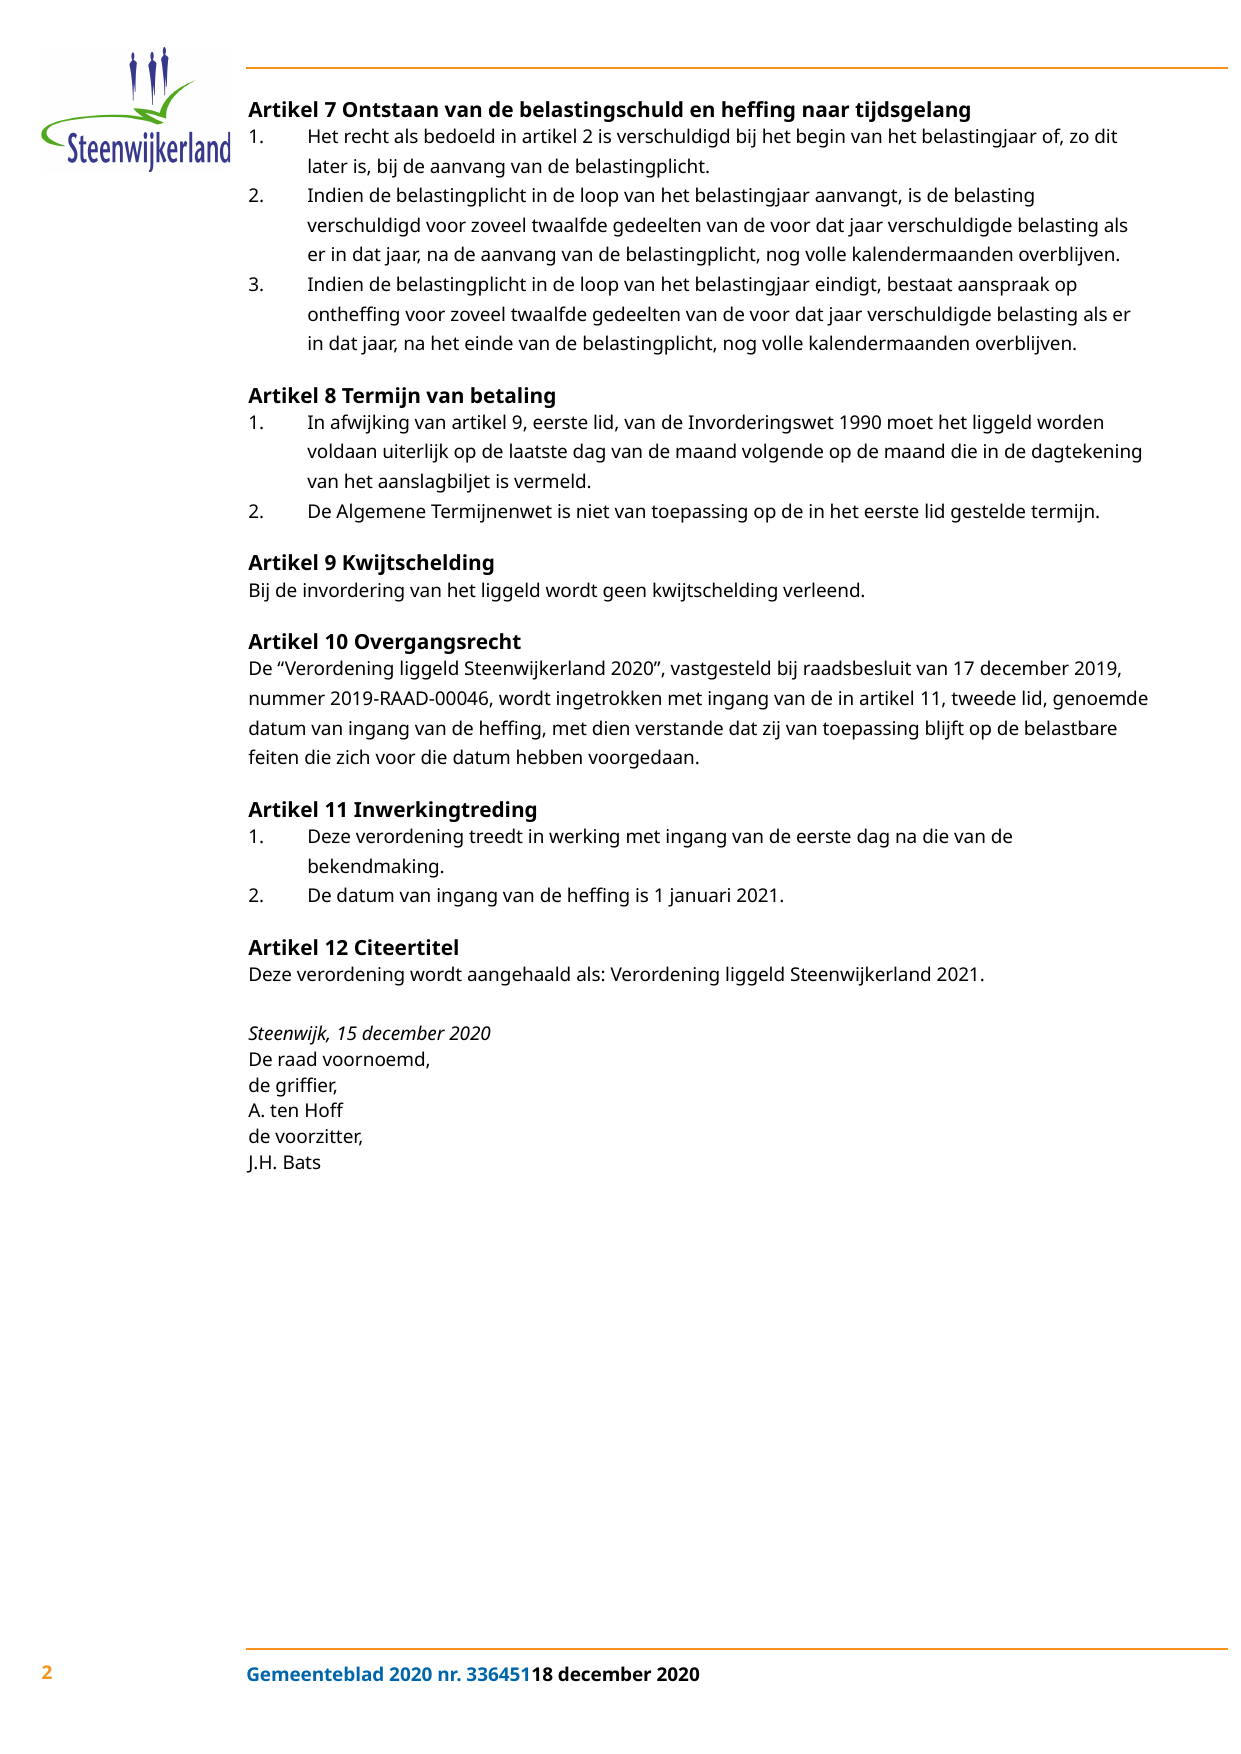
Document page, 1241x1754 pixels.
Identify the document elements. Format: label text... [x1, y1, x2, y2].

text Artikel 10 Overgangsrecht [248, 627, 1152, 656]
text J.H. Bats [248, 1149, 1152, 1175]
text A. ten Hoff [248, 1098, 1152, 1123]
text Artikel 9 Kwijtschelding [248, 548, 1152, 577]
text Artikel 8 Termijn van betaling [248, 381, 1152, 409]
text De raad voornoemd, [248, 1046, 1152, 1072]
text Bij de invordering van het liggeld wordt geen kwijtschelding verleend. [248, 577, 1152, 602]
text Steenwijk, 15 december 2020 [248, 1020, 1152, 1046]
text de griffier, [248, 1072, 1152, 1098]
text De “Verordening liggeld Steenwijkerland 2020”, vastgesteld bij raadsbesluit van 17 december 2019, nummer 2019-RAAD-00046, wordt ingetrokken met ingang van de in artikel 11, tweede lid, genoemde datum van ingang van de heffing, met dien verstande dat zij van toepassing blijft op de belastbare feiten die zich voor die datum hebben voorgedaan. [248, 656, 1152, 770]
list Het recht als bedoeld in artikel 2 is verschuldigd bij het begin van het belastingjaar of, zo dit later is, bij de aanvang van de belastingplicht. [248, 123, 1152, 178]
text Artikel 7 Ontstaan van de belastingschuld en heffing naar tijdsgelang [248, 95, 1152, 123]
text Deze verordening wordt aangehaald als: Verordening liggeld Steenwijkerland 2021. [248, 961, 1152, 987]
text Artikel 12 Citeertitel [248, 933, 1152, 961]
list In afwijking van artikel 9, eerste lid, van de Invorderingswet 1990 moet het liggeld worden voldaan uiterlijk op de laatste dag van de maand volgende op de maand die in de dagtekening van het aanslagbiljet is vermeld. [248, 409, 1152, 494]
list Indien de belastingplicht in de loop van het belastingjaar aanvangt, is de belasting verschuldigd voor zoveel twaalfde gedeelten van de voor dat jaar verschuldigde belasting als er in dat jaar, na de aanvang van de belastingplicht, nog volle kalendermaanden overblijven. [248, 182, 1152, 267]
list De datum van ingang van de heffing is 1 januari 2021. [248, 882, 1152, 908]
text Artikel 11 Inwerkingtreding [248, 795, 1152, 823]
list De Algemene Termijnenwet is niet van toepassing op de in het eerste lid gestelde termijn. [248, 498, 1152, 524]
list Indien de belastingplicht in de loop van het belastingjaar eindigt, bestaat aanspraak op ontheffing voor zoveel twaalfde gedeelten van de voor dat jaar verschuldigde belasting als er in dat jaar, na het einde van de belastingplicht, nog volle kalendermaanden overblijven. [248, 271, 1152, 356]
text de voorzitter, [248, 1123, 1152, 1149]
picture [41, 47, 231, 172]
list Deze verordening treedt in werking met ingang van de eerste dag na die van de bekendmaking. [248, 823, 1152, 878]
